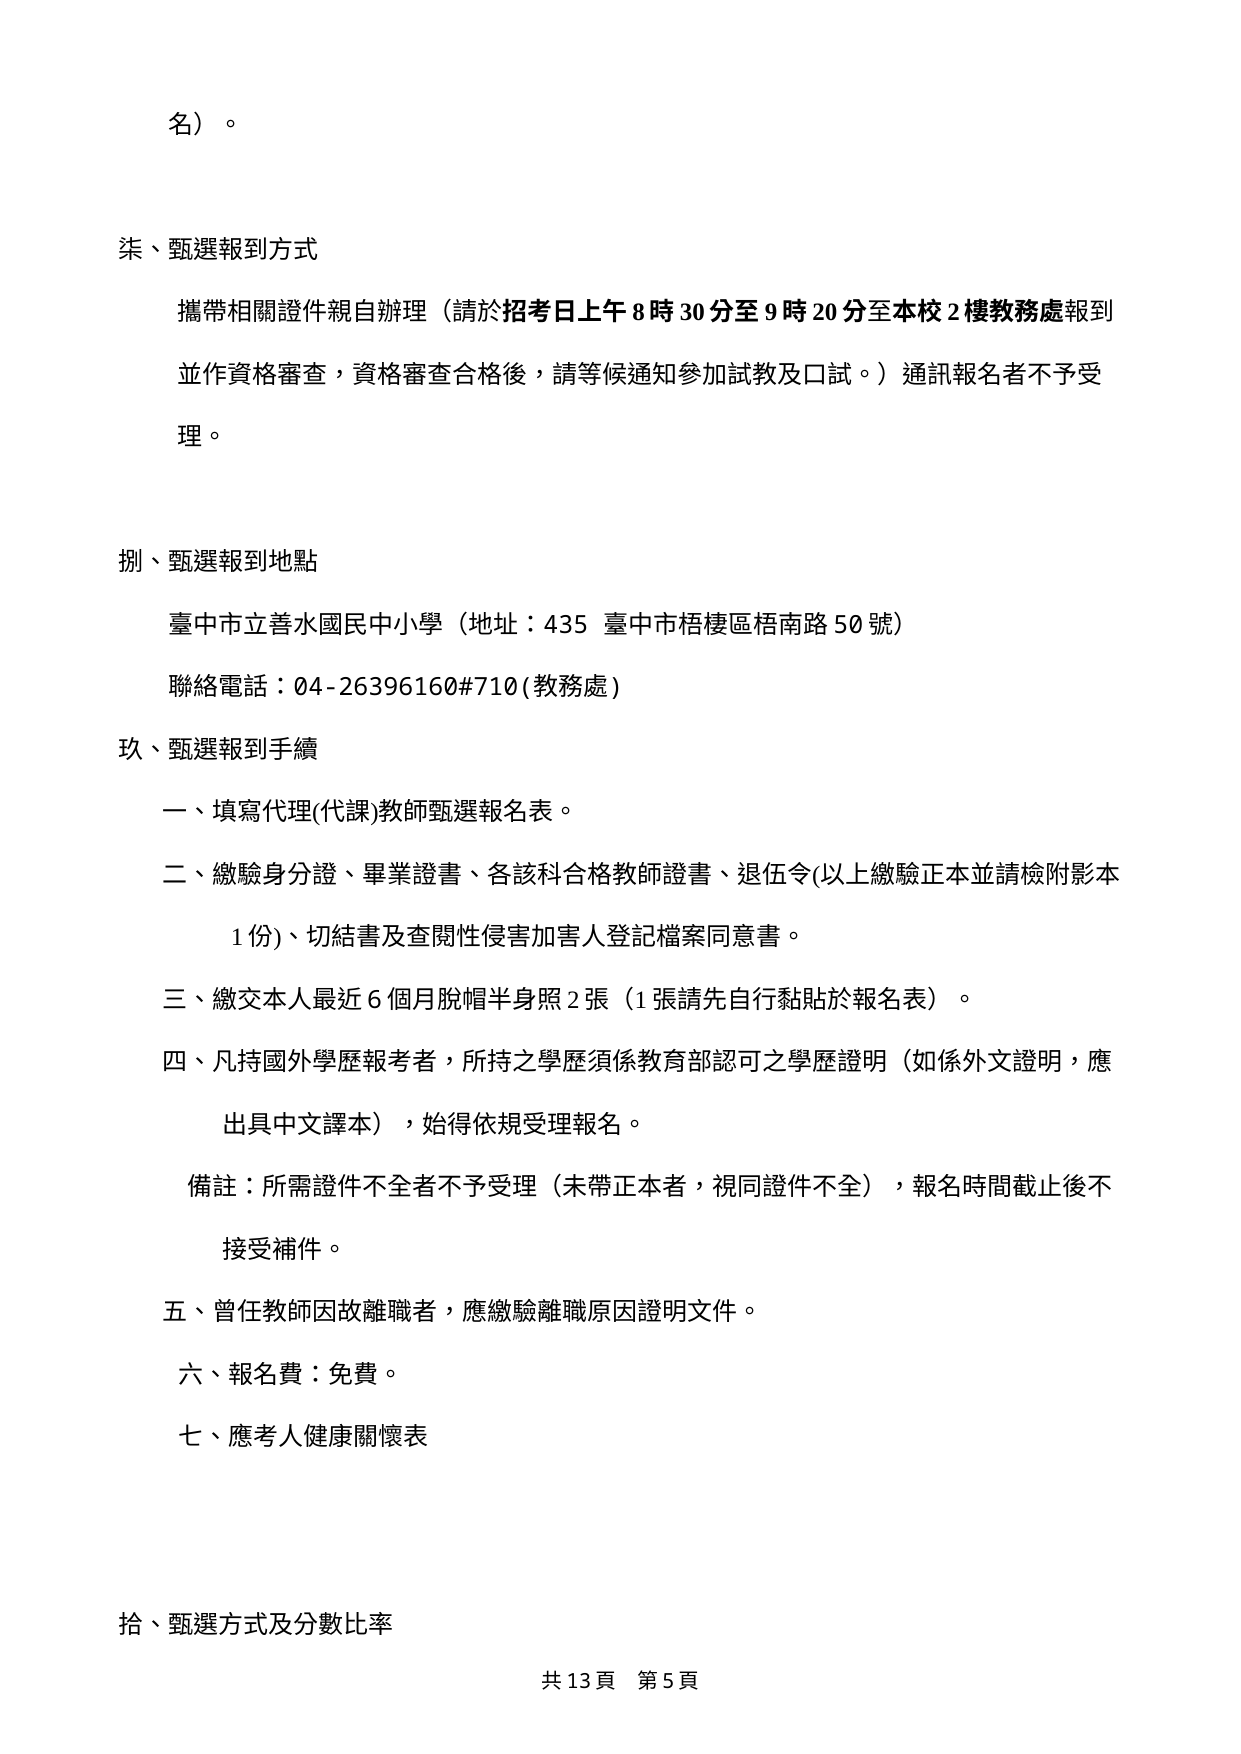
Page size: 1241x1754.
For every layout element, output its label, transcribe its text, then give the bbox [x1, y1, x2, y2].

text 七、應考人健康關懷表 [118, 1393, 1122, 1456]
text 名）。 [162, 81, 1122, 143]
text 五、曾任教師因故離職者，應繳驗離職原因證明文件。 [156, 1268, 1122, 1331]
text 捌、甄選報到地點 臺中市立善水國民中小學（地址：435 臺中市梧棲區梧南路50號） [118, 518, 1122, 643]
text 三、繳交本人最近6個月脫帽半身照2張（1張請先自行黏貼於報名表）。 [156, 956, 1122, 1018]
text 四、凡持國外學歷報考者，所持之學歷須係教育部認可之學歷證明（如係外文證明，應出具中文譯本），始得依規受理報名。 [156, 1018, 1122, 1143]
text 二、繳驗身分證、畢業證書、各該科合格教師證書、退伍令(以上繳驗正本並請檢附影本1份)、切結書及查閱性侵害加害人登記檔案同意書。 [156, 831, 1122, 956]
text 玖、甄選報到手續 [118, 706, 1122, 768]
text 六、報名費：免費。 [118, 1331, 1122, 1393]
text 一、填寫代理(代課)教師甄選報名表。 [118, 768, 1122, 831]
text 柒、甄選報到方式 攜帶相關證件親自辦理（請於招考日上午8時30分至9時20分至本校2樓教務處報到並作資格審查，資格審查合格後，請等候通知參加試教及口試。）通訊報名者不予受理。 [118, 206, 1122, 456]
text 聯絡電話：04-26396160#710(教務處) [168, 643, 1122, 706]
text 拾、甄選方式及分數比率 [118, 1581, 1122, 1643]
text 備註：所需證件不全者不予受理（未帶正本者，視同證件不全），報名時間截止後不接受補件。 [156, 1143, 1122, 1268]
